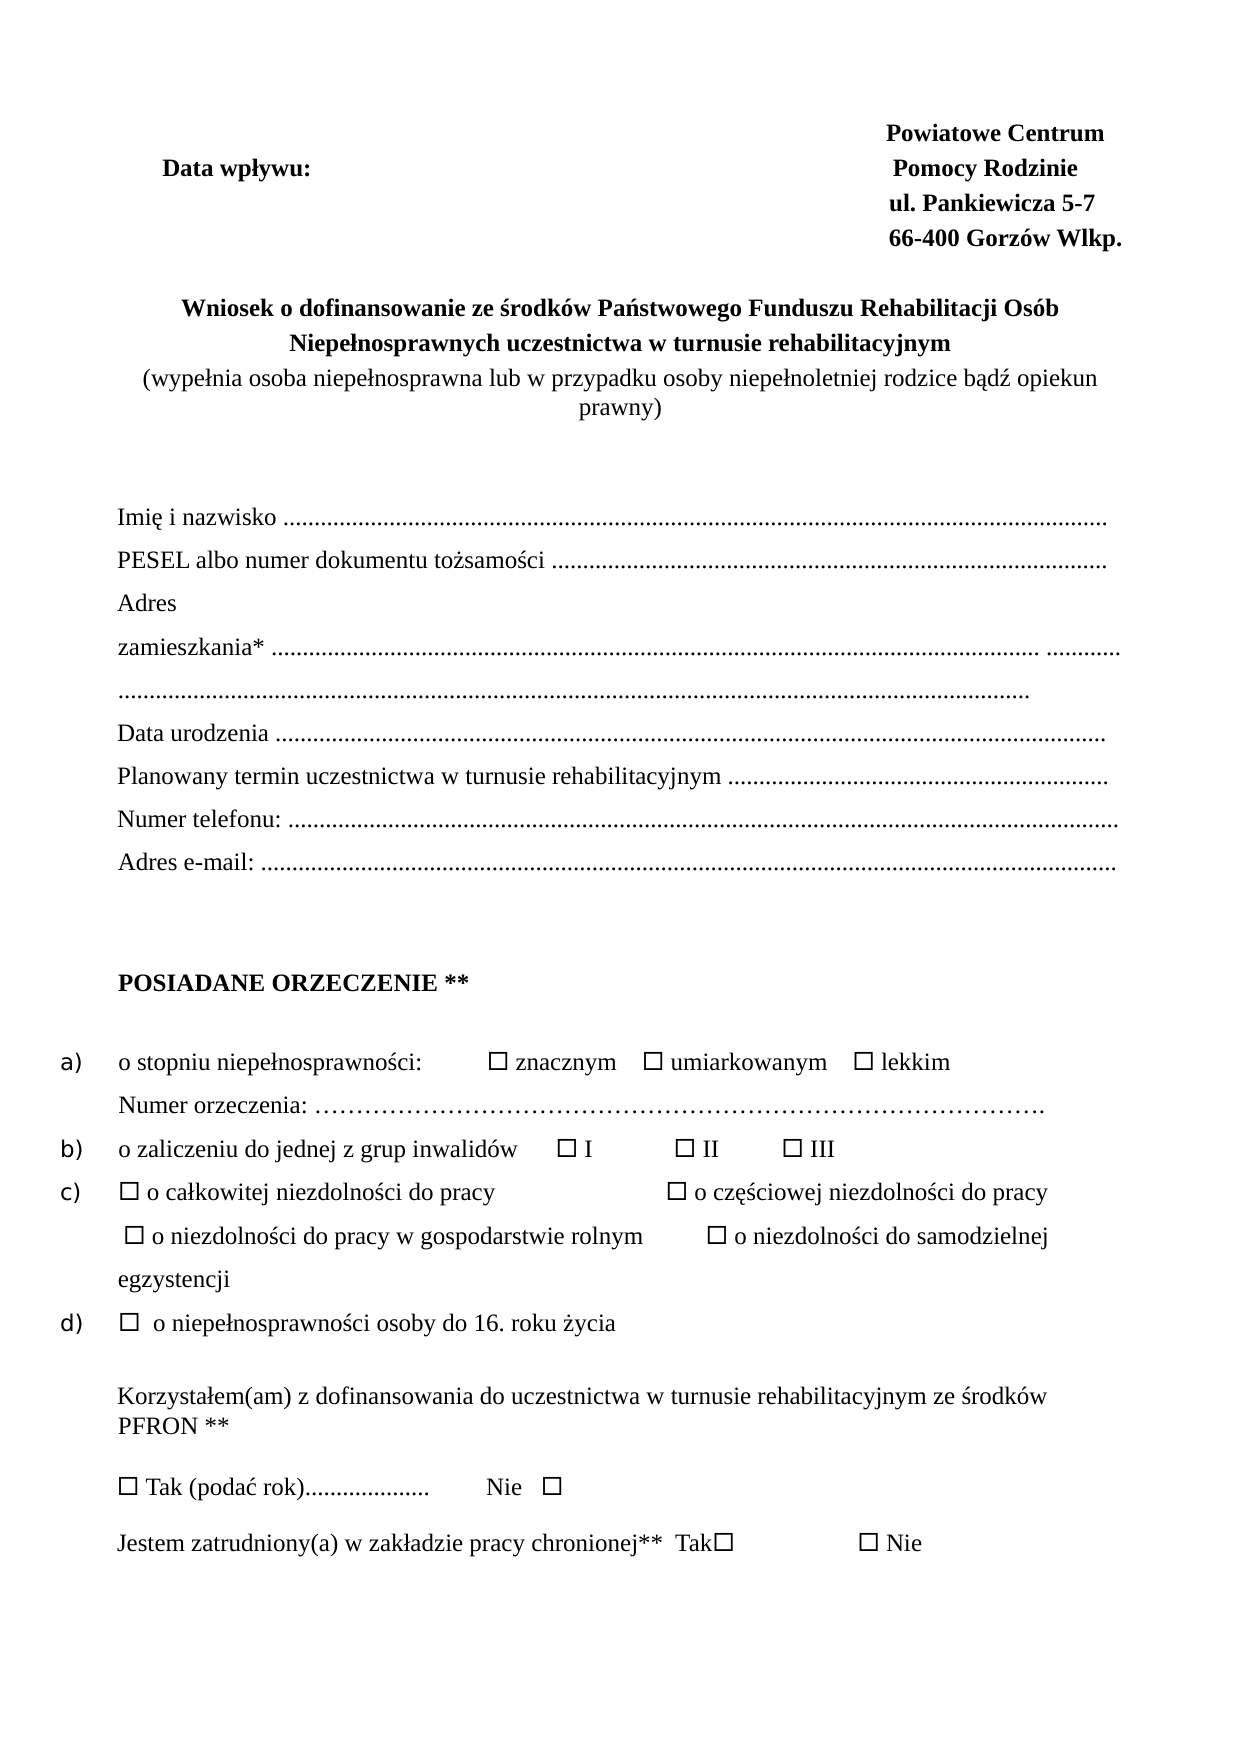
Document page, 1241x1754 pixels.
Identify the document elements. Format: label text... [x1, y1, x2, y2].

text PESEL albo numer dokumentu tożsamości ......................................................................................... [117, 545, 1122, 574]
list  o niepełnosprawności osoby do 16. roku życia [60, 1308, 1122, 1336]
text Data wpływu: Pomocy Rodzinie [118, 153, 1122, 182]
list o zaliczeniu do jednej z grup inwalidów  I  II  III [60, 1134, 1122, 1163]
list o stopniu niepełnosprawności:  znacznym  umiarkowanym  lekkim [60, 1047, 1122, 1076]
text Planowany termin uczestnictwa w turnusie rehabilitacyjnym ............................................................. [117, 761, 1122, 790]
text Data urodzenia ..................................................................................................................................... [117, 718, 1122, 747]
text  o niezdolności do pracy w gospodarstwie rolnym  o niezdolności do samodzielnej egzystencji [117, 1221, 1122, 1293]
text Powiatowe Centrum [118, 118, 1122, 147]
text Numer orzeczenia: ……………………………………………………………………………. [118, 1090, 1122, 1119]
subtitle POSIADANE ORZECZENIE ** [118, 968, 1122, 997]
text Imię i nazwisko .................................................................................................................................... [117, 502, 1122, 531]
text Wniosek o dofinansowanie ze środków Państwowego Funduszu Rehabilitacji Osób Niepełnosprawnych uczestnictwa w turnusie rehabilitacyjnym [118, 293, 1122, 357]
text Korzystałem(am) z dofinansowania do uczestnictwa w turnusie rehabilitacyjnym ze środków PFRON ** [117, 1381, 1122, 1440]
text 66-400 Gorzów Wlkp. [118, 223, 1122, 252]
text Numer telefonu: ..................................................................................................................................... Adres e-mail: ......................................................................................................................................... [117, 804, 1122, 876]
text (wypełnia osoba niepełnosprawna lub w przypadku osoby niepełnoletniej rodzice bądź opiekun prawny) [118, 363, 1122, 421]
text Adres zamieszkania* ........................................................................................................................... .............................................................................................................................................................. [117, 588, 1122, 703]
text Jestem zatrudniony(a) w zakładzie pracy chronionej** Tak  Nie [117, 1528, 1122, 1556]
text ul. Pankiewicza 5-7 [118, 188, 1122, 217]
list  o całkowitej niezdolności do pracy  o częściowej niezdolności do pracy [60, 1177, 1122, 1206]
text  Tak (podać rok).................... Nie  [117, 1472, 1122, 1501]
